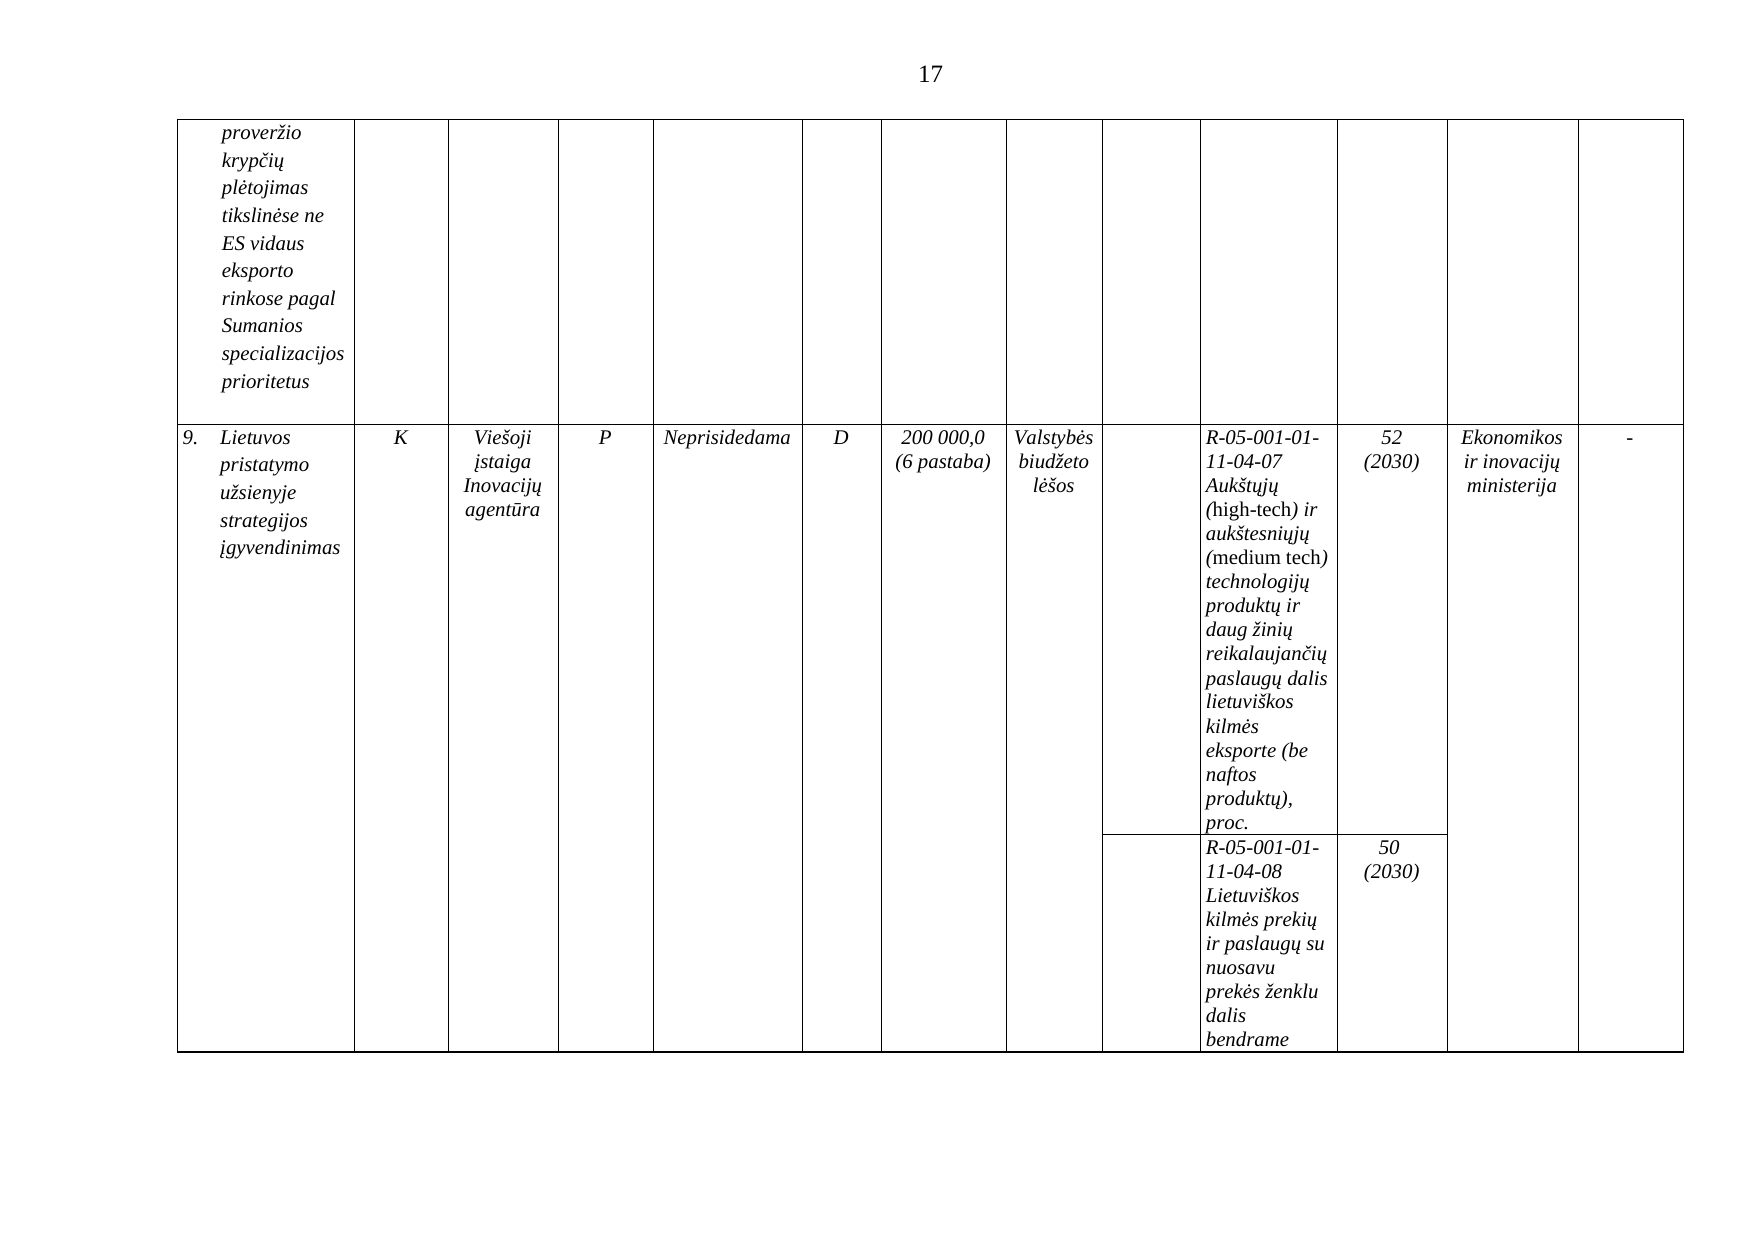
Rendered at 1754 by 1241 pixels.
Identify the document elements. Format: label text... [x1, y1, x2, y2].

table_cell [559, 120, 653, 424]
table_cell [1103, 425, 1200, 834]
table_cell [1201, 120, 1337, 424]
table_cell [1579, 120, 1683, 424]
table_cell [1448, 120, 1578, 424]
table_cell Ekonomikos ir inovacijų ministerija [1448, 425, 1578, 1051]
table_cell 52 (2030) [1338, 425, 1447, 834]
table_cell R-05-001-01-11-04-07 Aukštųjų (high-tech) ir aukštesniųjų (medium tech) technologijų produktų ir daug žinių reikalaujančių paslaugų dalis lietuviškos kilmės eksporte (be naftos produktų), proc. [1201, 425, 1337, 834]
table_cell [1103, 120, 1200, 424]
table_cell [1338, 120, 1447, 424]
table_cell - [1579, 425, 1683, 1051]
table_cell [882, 120, 1006, 424]
table_cell 50 (2030) [1338, 835, 1447, 1051]
table_cell R-05-001-01-11-04-08 Lietuviškos kilmės prekių ir paslaugų su nuosavu prekės ženklu dalis bendrame [1201, 835, 1337, 1051]
table_cell [449, 120, 558, 424]
table_cell 9. Lietuvos pristatymo užsienyje strategijos įgyvendinimas [178, 425, 354, 1051]
table_cell Viešoji įstaiga Inovacijų agentūra [449, 425, 558, 1051]
table_cell [803, 120, 881, 424]
table_cell [1007, 120, 1102, 424]
table_cell P [559, 425, 653, 1051]
table_cell Neprisidedama [654, 425, 802, 1051]
table_cell K [355, 425, 448, 1051]
table_cell Valstybės biudžeto lėšos [1007, 425, 1102, 1051]
table_cell [355, 120, 448, 424]
table_cell [654, 120, 802, 424]
table_cell D [803, 425, 881, 1051]
table_cell [1103, 835, 1200, 1051]
table_cell 200 000,0 (6 pastaba) [882, 425, 1006, 1051]
table_cell proveržio krypčių plėtojimas tikslinėse ne ES vidaus eksporto rinkose pagal Sumanios specializacijos prioritetus [178, 120, 354, 424]
